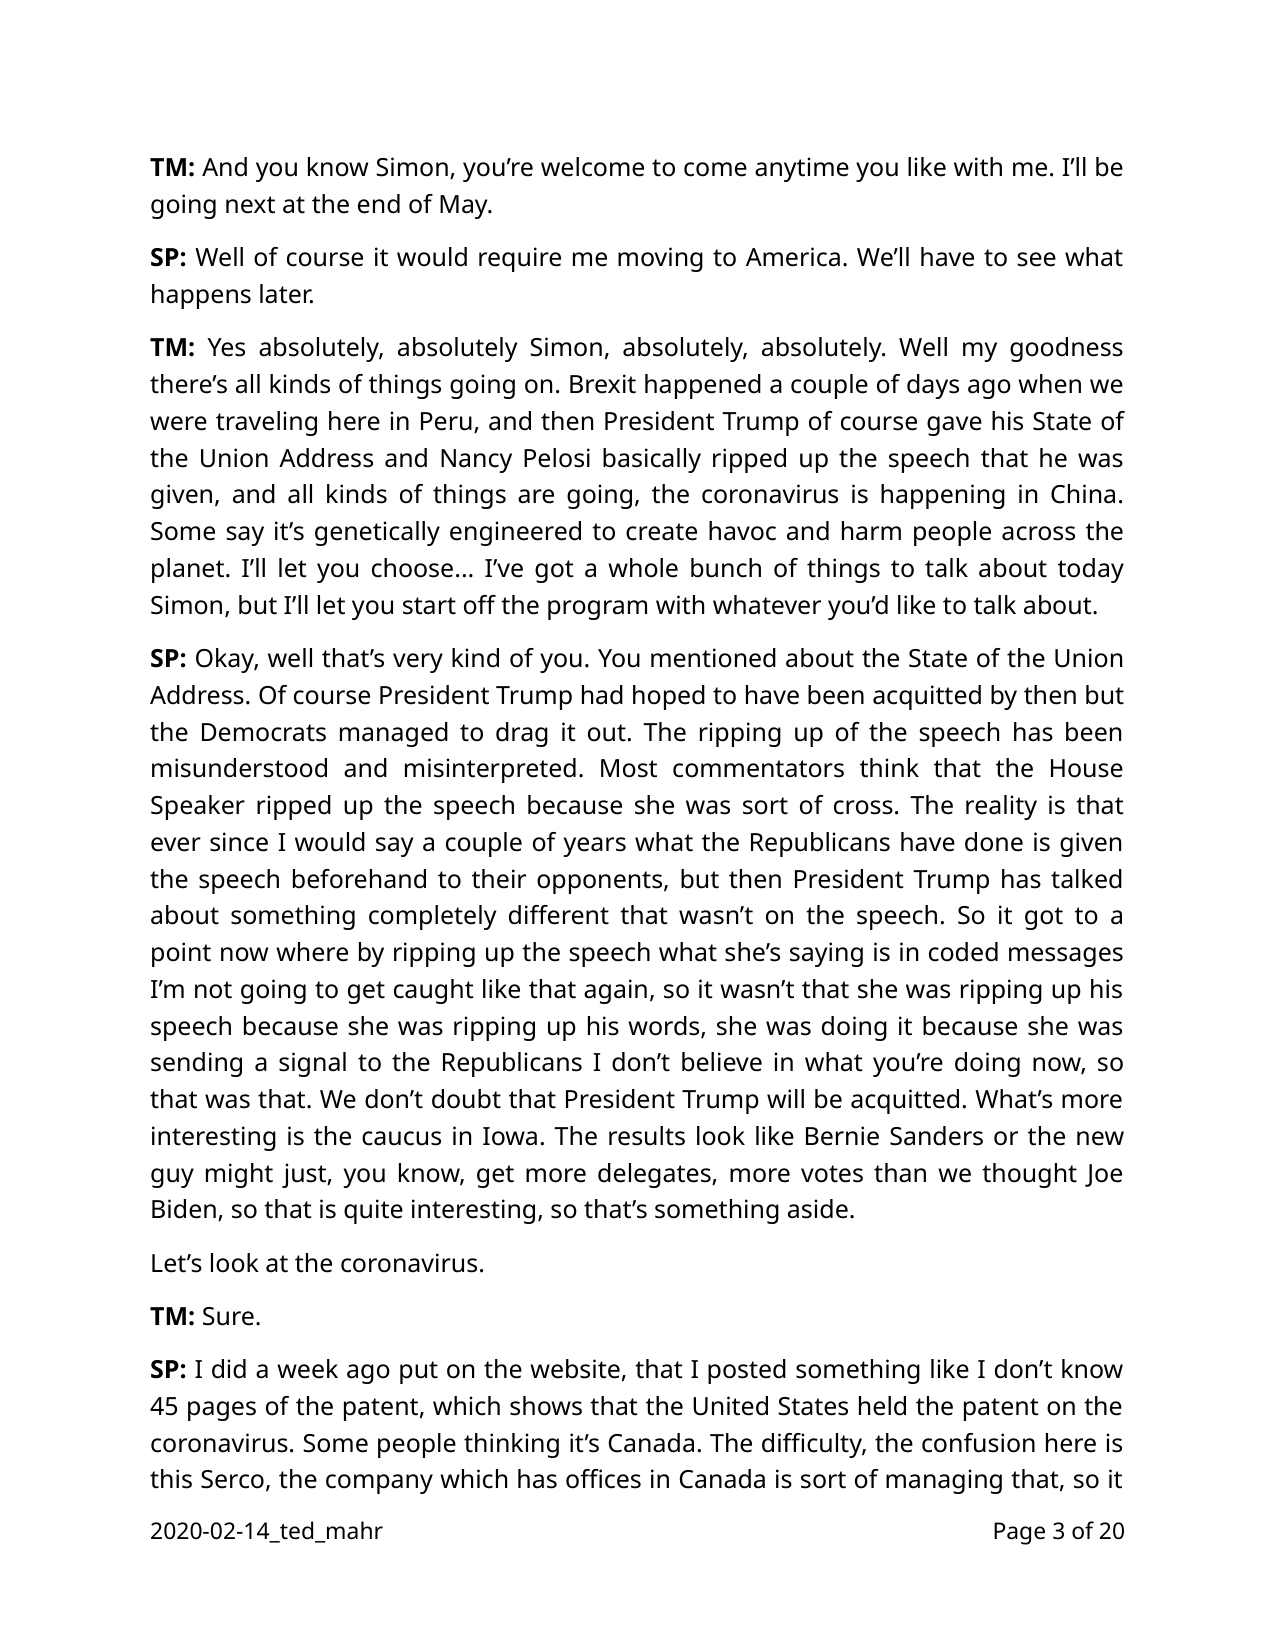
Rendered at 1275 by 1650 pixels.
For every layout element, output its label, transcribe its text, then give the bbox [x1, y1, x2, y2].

text SP: Okay, well that’s very kind of you. You mentioned about the State of the Union Address. Of course President Trump had hoped to have been acquitted by then but the Democrats managed to drag it out. The ripping up of the speech has been misunderstood and misinterpreted. Most commentators think that the House Speaker ripped up the speech because she was sort of cross. The reality is that ever since I would say a couple of years what the Republicans have done is given the speech beforehand to their opponents, but then President Trump has talked about something completely different that wasn’t on the speech. So it got to a point now where by ripping up the speech what she’s saying is in coded messages I’m not going to get caught like that again, so it wasn’t that she was ripping up his speech because she was ripping up his words, she was doing it because she was sending a signal to the Republicans I don’t believe in what you’re doing now, so that was that. We don’t doubt that President Trump will be acquitted. What’s more interesting is the caucus in Iowa. The results look like Bernie Sanders or the new guy might just, you know, get more delegates, more votes than we thought Joe Biden, so that is quite interesting, so that’s something aside. [150, 641, 1125, 1226]
text TM: Sure. [150, 1299, 1125, 1333]
text SP: I did a week ago put on the website, that I posted something like I don’t know 45 pages of the patent, which shows that the United States held the patent on the coronavirus. Some people thinking it’s Canada. The difficulty, the confusion here is this Serco, the company which has offices in Canada is sort of managing that, so it [150, 1352, 1125, 1496]
text SP: Well of course it would require me moving to America. We’ll have to see what happens later. [150, 240, 1125, 311]
text TM: And you know Simon, you’re welcome to come anytime you like with me. I’ll be going next at the end of May. [150, 150, 1125, 221]
text Let’s look at the coronavirus. [150, 1245, 1125, 1279]
text TM: Yes absolutely, absolutely Simon, absolutely, absolutely. Well my goodness there’s all kinds of things going on. Brexit happened a couple of days ago when we were traveling here in Peru, and then President Trump of course gave his State of the Union Address and Nancy Pelosi basically ripped up the speech that he was given, and all kinds of things are going, the coronavirus is happening in China. Some say it’s genetically engineered to create havoc and harm people across the planet. I’ll let you choose... I’ve got a whole bunch of things to talk about today Simon, but I’ll let you start off the program with whatever you’d like to talk about. [150, 330, 1125, 621]
